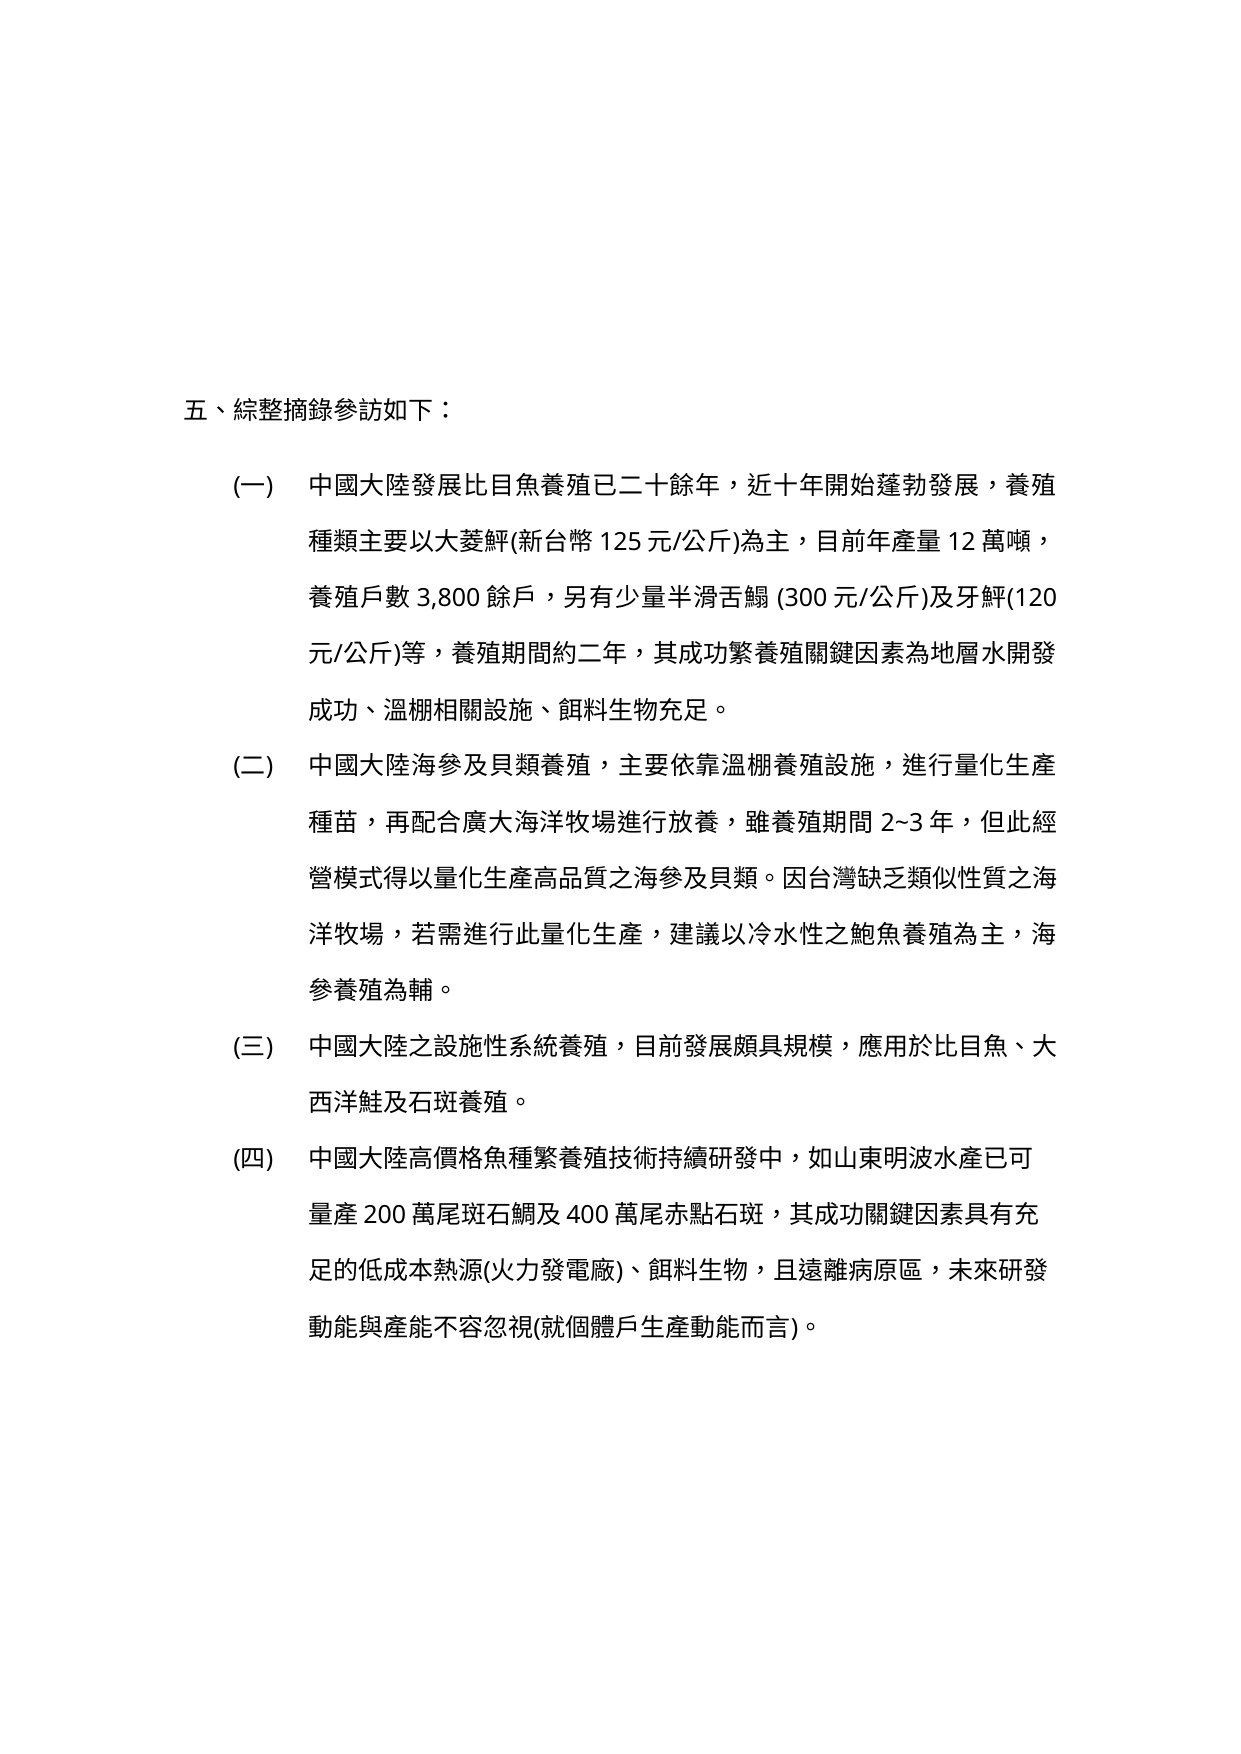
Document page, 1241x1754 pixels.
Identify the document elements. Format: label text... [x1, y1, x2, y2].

text 五、綜整摘錄參訪如下： [183, 389, 1057, 427]
list 中國大陸海參及貝類養殖，主要依靠溫棚養殖設施，進行量化生產種苗，再配合廣大海洋牧場進行放養，雖養殖期間2~3年，但此經營模式得以量化生產高品質之海參及貝類。因台灣缺乏類似性質之海洋牧場，若需進行此量化生產，建議以冷水性之鮑魚養殖為主，海參養殖為輔。 [233, 745, 1057, 1008]
list 中國大陸高價格魚種繁養殖技術持續研發中，如山東明波水產已可量產200萬尾斑石鯛及400萬尾赤點石斑，其成功關鍵因素具有充足的低成本熱源(火力發電廠)、餌料生物，且遠離病原區，未來研發動能與產能不容忽視(就個體戶生產動能而言)。 [233, 1138, 1057, 1344]
list 中國大陸之設施性系統養殖，目前發展頗具規模，應用於比目魚、大西洋鮭及石斑養殖。 [233, 1026, 1057, 1119]
list 中國大陸發展比目魚養殖已二十餘年，近十年開始蓬勃發展，養殖種類主要以大菱鮃(新台幣125元/公斤)為主，目前年產量12萬噸，養殖戶數3,800餘戶，另有少量半滑舌鰨 (300元/公斤)及牙鮃(120元/公斤)等，養殖期間約二年，其成功繁養殖關鍵因素為地層水開發成功、溫棚相關設施、餌料生物充足。 [233, 464, 1057, 727]
